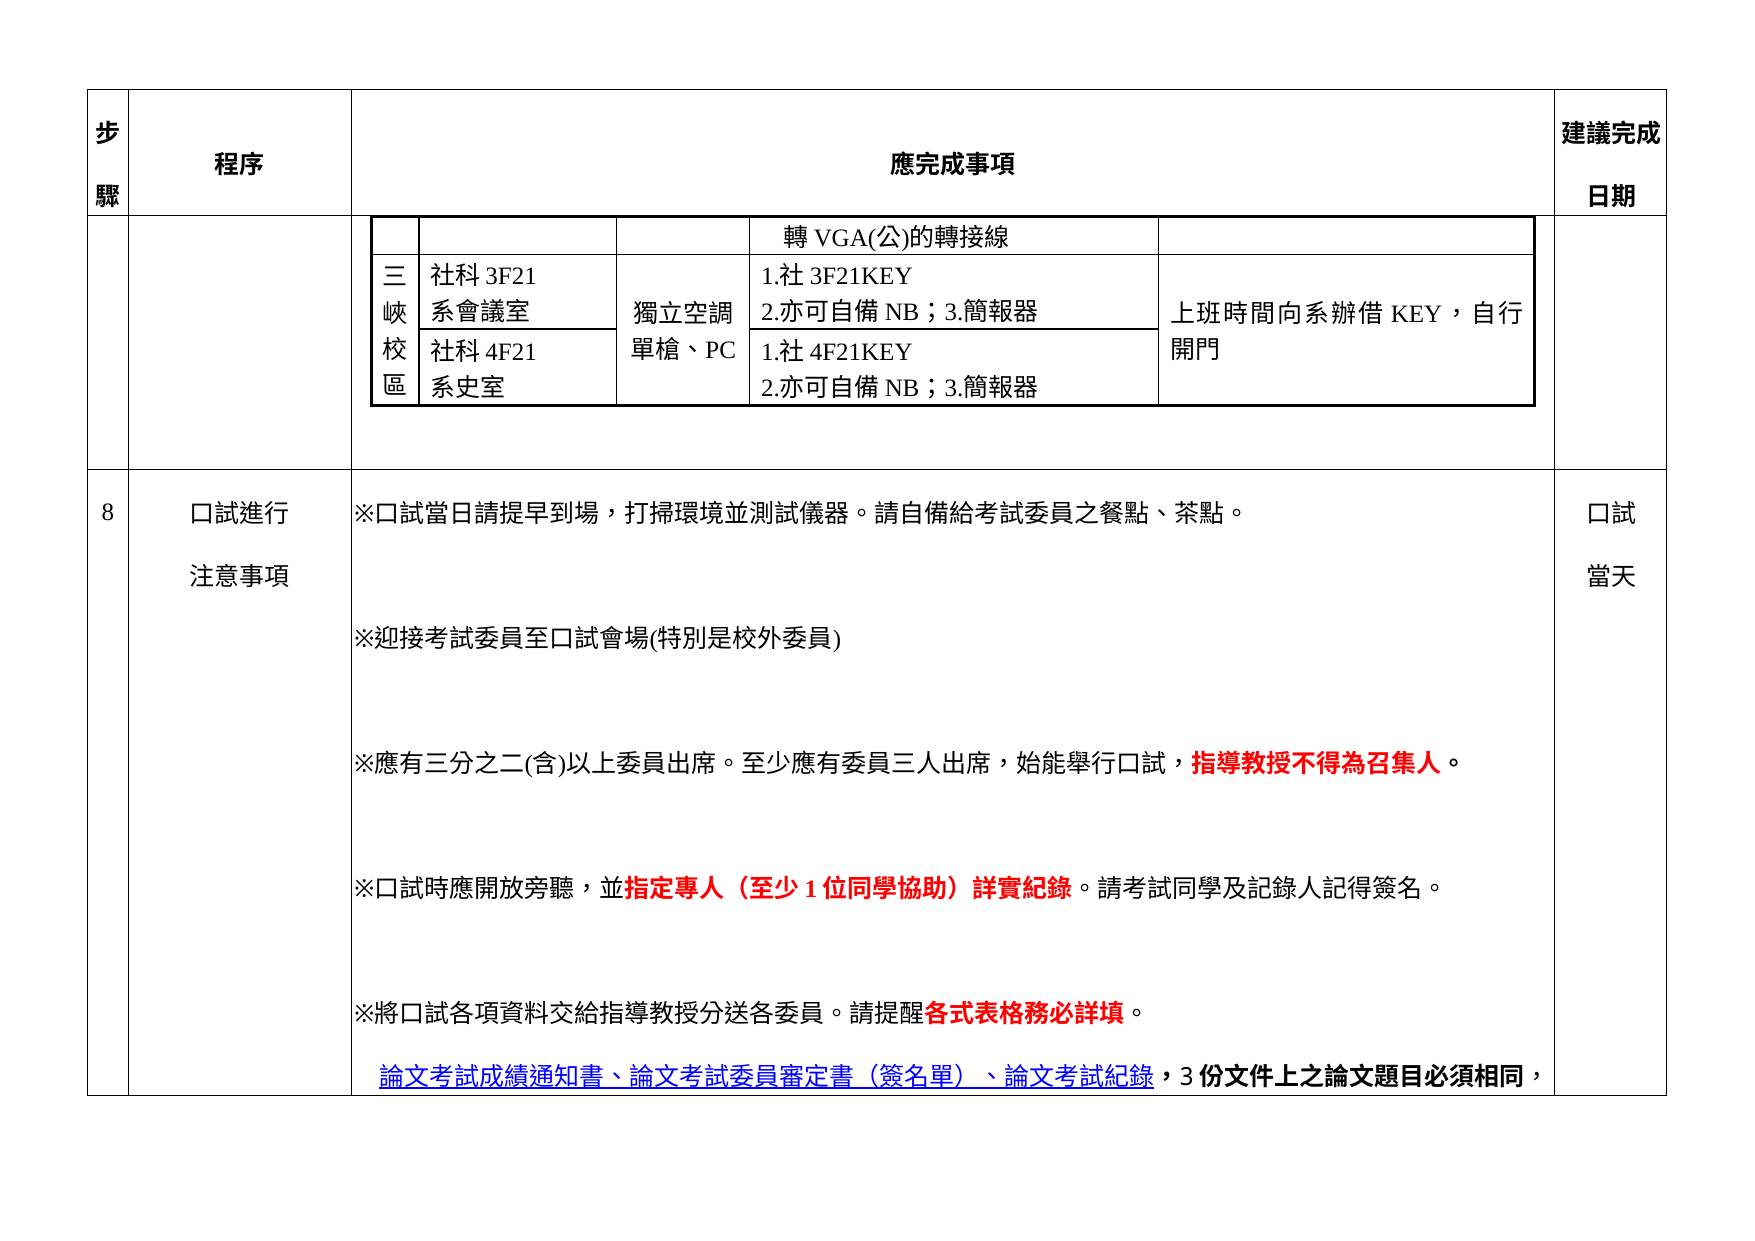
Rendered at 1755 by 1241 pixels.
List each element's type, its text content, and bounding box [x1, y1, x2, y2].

table_cell 社科4F21 系史室 [420, 330, 616, 403]
table_cell 轉VGA(公)的轉接線 [750, 218, 1158, 254]
table_cell [1159, 218, 1533, 254]
table_header 建議完成 日期 [1555, 90, 1666, 215]
table_header 步驟 [88, 90, 128, 215]
table_cell 三峽校區 [373, 255, 418, 403]
table_header 程序 [129, 90, 351, 215]
table_cell [129, 216, 351, 469]
table_cell [352, 216, 1554, 469]
table_cell [617, 218, 749, 254]
table_cell 社科3F21 系會議室 [420, 255, 616, 328]
table_cell [420, 218, 616, 254]
table_cell [373, 218, 418, 254]
table_cell [88, 216, 128, 469]
table_cell 獨立空調 單槍、PC [617, 255, 749, 403]
table_cell 1.社3F21KEY 2.亦可自備NB；3.簡報器 [750, 255, 1158, 328]
table_header 應完成事項 [352, 90, 1554, 215]
table_cell 上班時間向系辦借KEY，自行開門 [1159, 255, 1533, 403]
table_cell 1.社4F21KEY 2.亦可自備NB；3.簡報器 [750, 330, 1158, 403]
table_cell 口試進行 注意事項 [129, 470, 351, 1095]
table_cell ※口試當日請提早到場，打掃環境並測試儀器。請自備給考試委員之餐點、茶點。 ※迎接考試委員至口試會場(特別是校外委員) ※應有三分之二(含)以上委員出席。至少應有委員三人出席，始能舉行口試，指導教授不得為召集人。 ※口試時應開放旁聽，並指定專人（至少1位同學協助）詳實紀錄。請考試同學及記錄人記得簽名。 ※將口試各項資料交給指導教授分送各委員。請提醒各式表格務必詳填。 論文考試成績通知書、論文考試委員審定書（簽名單）、論文考試紀錄，3份文件上之論文題目必須相同， [352, 470, 1554, 1095]
table_cell 口試 當天 [1555, 470, 1666, 1095]
table_cell 8 [88, 470, 128, 1095]
table_cell [1555, 216, 1666, 469]
